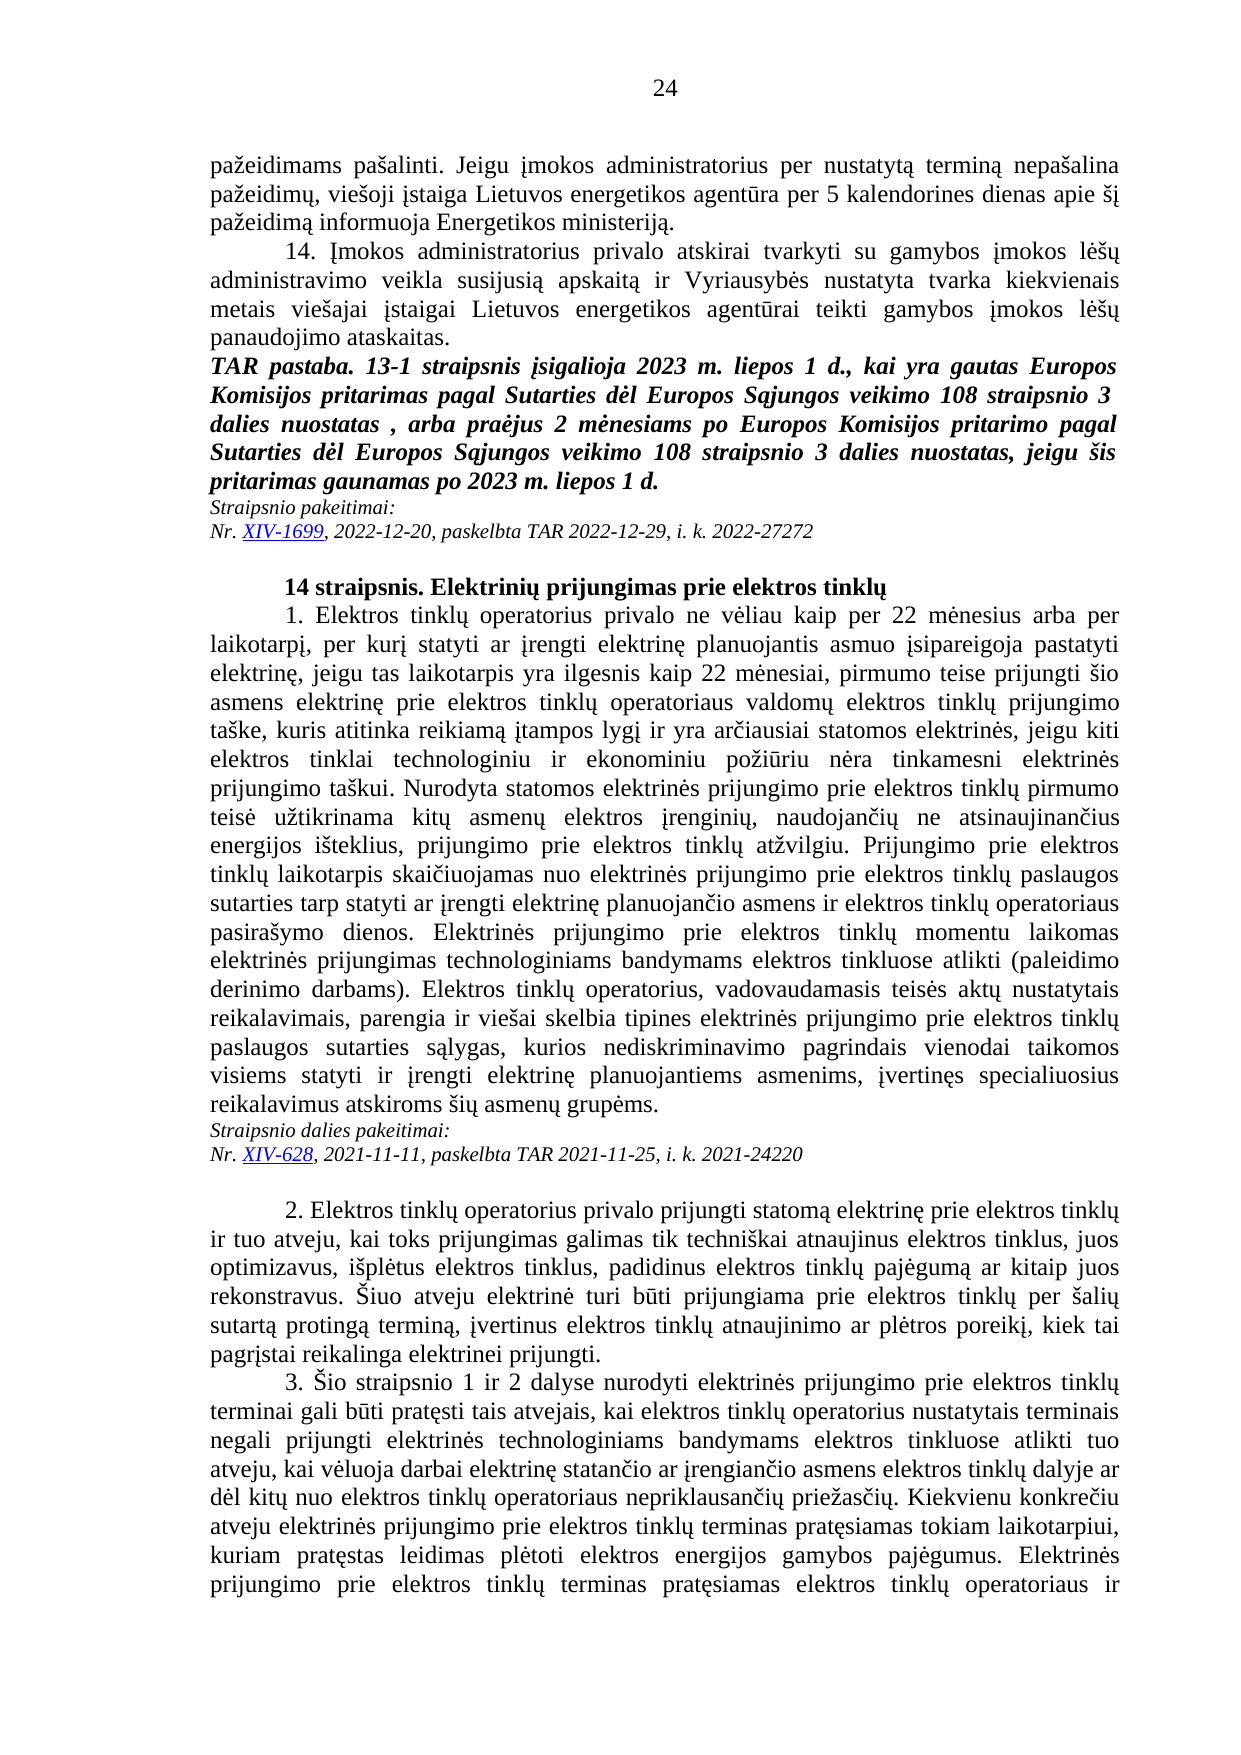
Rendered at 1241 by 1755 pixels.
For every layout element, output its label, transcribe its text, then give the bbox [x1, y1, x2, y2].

text TAR pastaba. 13-1 straipsnis įsigalioja 2023 m. liepos 1 d., kai yra gautas Europos Komisijos pritarimas pagal Sutarties dėl Europos Sąjungos veikimo 108 straipsnio 3 dalies nuostatas , arba praėjus 2 mėnesiams po Europos Komisijos pritarimo pagal Sutarties dėl Europos Sąjungos veikimo 108 straipsnio 3 dalies nuostatas, jeigu šis pritarimas gaunamas po 2023 m. liepos 1 d. [210, 351, 1120, 495]
text 3. Šio straipsnio 1 ir 2 dalyse nurodyti elektrinės prijungimo prie elektros tinklų terminai gali būti pratęsti tais atvejais, kai elektros tinklų operatorius nustatytais terminais negali prijungti elektrinės technologiniams bandymams elektros tinkluose atlikti tuo atveju, kai vėluoja darbai elektrinę statančio ar įrengiančio asmens elektros tinklų dalyje ar dėl kitų nuo elektros tinklų operatoriaus nepriklausančių priežasčių. Kiekvienu konkrečiu atveju elektrinės prijungimo prie elektros tinklų terminas pratęsiamas tokiam laikotarpiui, kuriam pratęstas leidimas plėtoti elektros energijos gamybos pajėgumus. Elektrinės prijungimo prie elektros tinklų terminas pratęsiamas elektros tinklų operatoriaus ir [210, 1367, 1120, 1597]
text 14 straipsnis. Elektrinių prijungimas prie elektros tinklų [210, 572, 1120, 601]
text Nr. XIV-1699, 2022-12-20, paskelbta TAR 2022-12-29, i. k. 2022-27272 [210, 519, 1120, 543]
text Straipsnio pakeitimai: [210, 495, 1120, 519]
text 1. Elektros tinklų operatorius privalo ne vėliau kaip per 22 mėnesius arba per laikotarpį, per kurį statyti ar įrengti elektrinę planuojantis asmuo įsipareigoja pastatyti elektrinę, jeigu tas laikotarpis yra ilgesnis kaip 22 mėnesiai, pirmumo teise prijungti šio asmens elektrinę prie elektros tinklų operatoriaus valdomų elektros tinklų prijungimo taške, kuris atitinka reikiamą įtampos lygį ir yra arčiausiai statomos elektrinės, jeigu kiti elektros tinklai technologiniu ir ekonominiu požiūriu nėra tinkamesni elektrinės prijungimo taškui. Nurodyta statomos elektrinės prijungimo prie elektros tinklų pirmumo teisė užtikrinama kitų asmenų elektros įrenginių, naudojančių ne atsinaujinančius energijos išteklius, prijungimo prie elektros tinklų atžvilgiu. Prijungimo prie elektros tinklų laikotarpis skaičiuojamas nuo elektrinės prijungimo prie elektros tinklų paslaugos sutarties tarp statyti ar įrengti elektrinę planuojančio asmens ir elektros tinklų operatoriaus pasirašymo dienos. Elektrinės prijungimo prie elektros tinklų momentu laikomas elektrinės prijungimas technologiniams bandymams elektros tinkluose atlikti (paleidimo derinimo darbams). Elektros tinklų operatorius, vadovaudamasis teisės aktų nustatytais reikalavimais, parengia ir viešai skelbia tipines elektrinės prijungimo prie elektros tinklų paslaugos sutarties sąlygas, kurios nediskriminavimo pagrindais vienodai taikomos visiems statyti ir įrengti elektrinę planuojantiems asmenims, įvertinęs specialiuosius reikalavimus atskiroms šių asmenų grupėms. [210, 601, 1120, 1118]
text Nr. XIV-628, 2021-11-11, paskelbta TAR 2021-11-25, i. k. 2021-24220 [210, 1142, 1120, 1166]
text 14. Įmokos administratorius privalo atskirai tvarkyti su gamybos įmokos lėšų administravimo veikla susijusią apskaitą ir Vyriausybės nustatyta tvarka kiekvienais metais viešajai įstaigai Lietuvos energetikos agentūrai teikti gamybos įmokos lėšų panaudojimo ataskaitas. [210, 236, 1120, 351]
text 2. Elektros tinklų operatorius privalo prijungti statomą elektrinę prie elektros tinklų ir tuo atveju, kai toks prijungimas galimas tik techniškai atnaujinus elektros tinklus, juos optimizavus, išplėtus elektros tinklus, padidinus elektros tinklų pajėgumą ar kitaip juos rekonstravus. Šiuo atveju elektrinė turi būti prijungiama prie elektros tinklų per šalių sutartą protingą terminą, įvertinus elektros tinklų atnaujinimo ar plėtros poreikį, kiek tai pagrįstai reikalinga elektrinei prijungti. [210, 1195, 1120, 1367]
text Straipsnio dalies pakeitimai: [210, 1118, 1120, 1142]
text pažeidimams pašalinti. Jeigu įmokos administratorius per nustatytą terminą nepašalina pažeidimų, viešoji įstaiga Lietuvos energetikos agentūra per 5 kalendorines dienas apie šį pažeidimą informuoja Energetikos ministeriją. [210, 150, 1120, 236]
